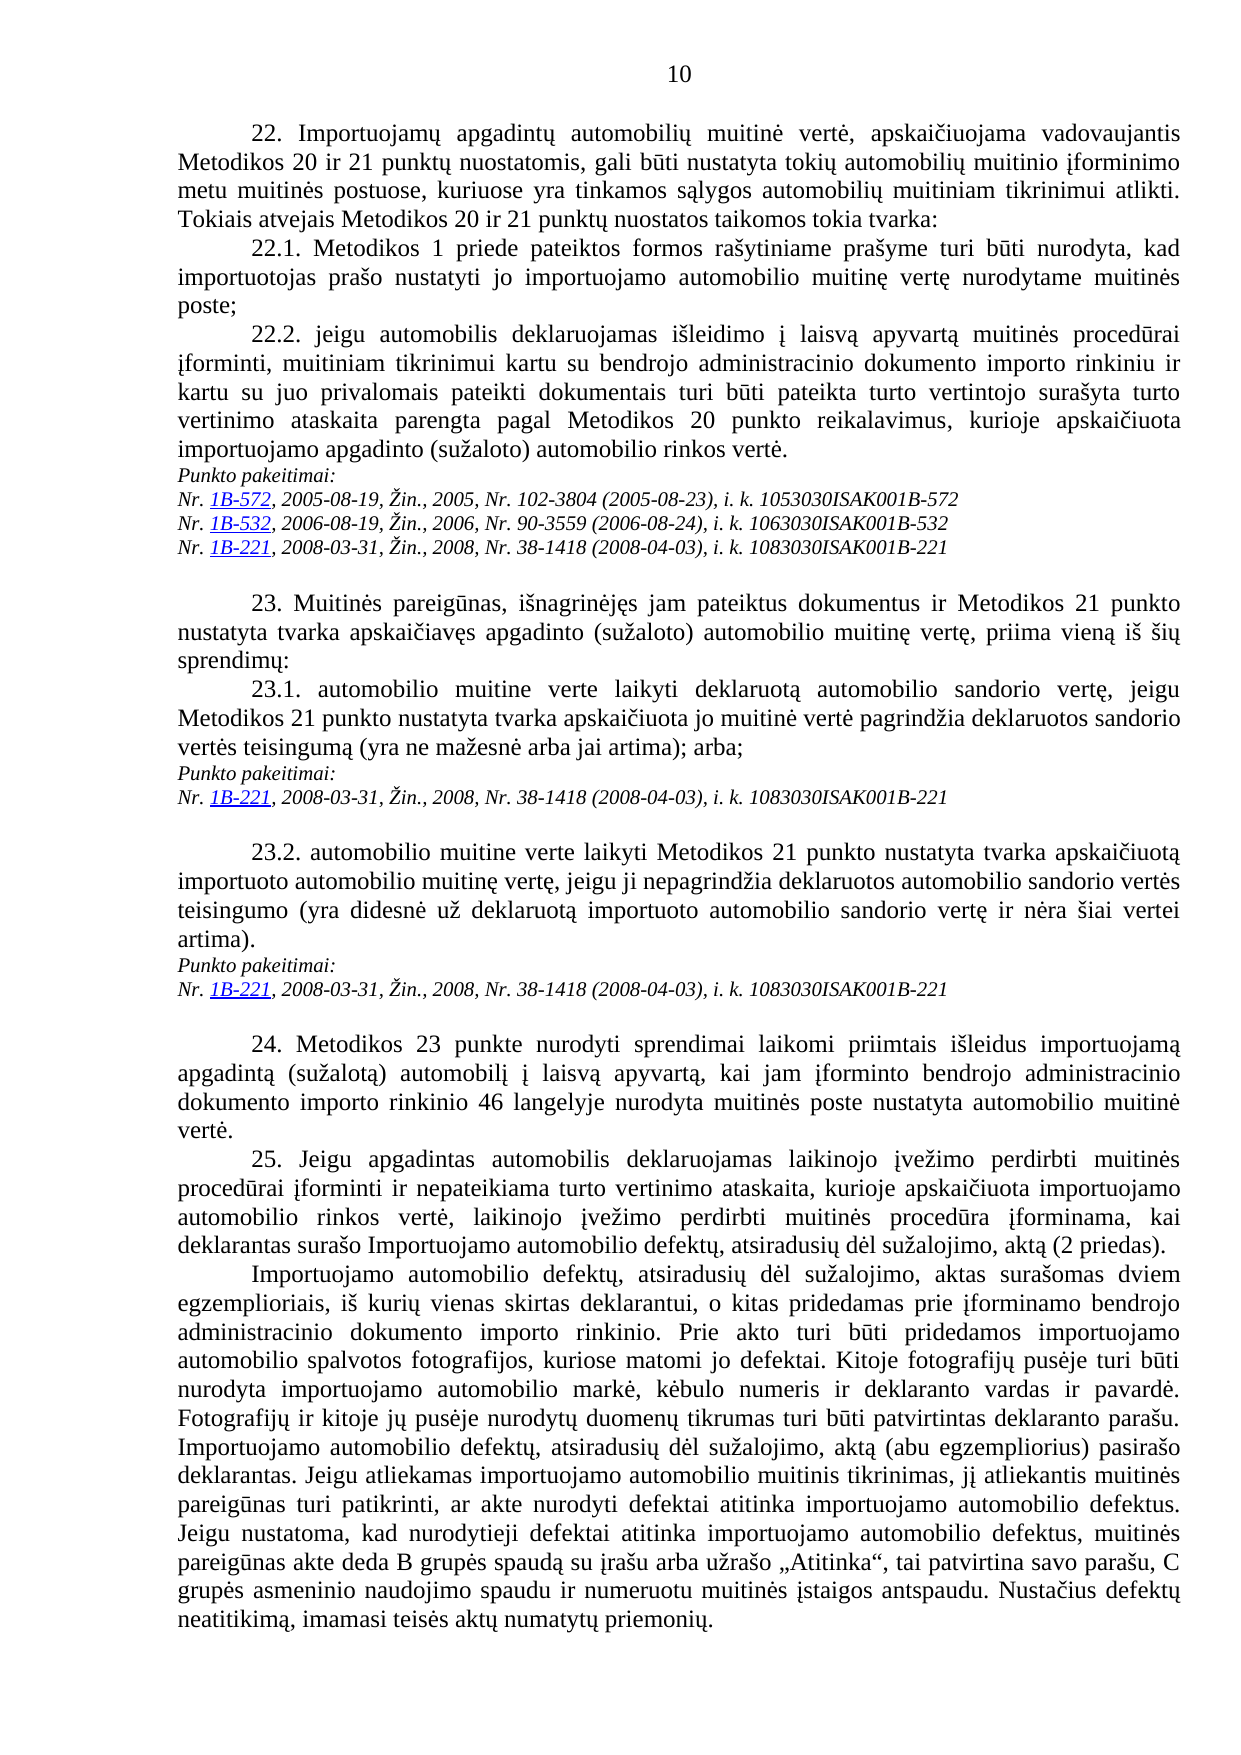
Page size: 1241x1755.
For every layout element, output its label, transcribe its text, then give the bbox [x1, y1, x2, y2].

text Importuojamo automobilio defektų, atsiradusių dėl sužalojimo, aktas surašomas dviem egzemplioriais, iš kurių vienas skirtas deklarantui, o kitas pridedamas prie įforminamo bendrojo administracinio dokumento importo rinkinio. Prie akto turi būti pridedamos importuojamo automobilio spalvotos fotografijos, kuriose matomi jo defektai. Kitoje fotografijų pusėje turi būti nurodyta importuojamo automobilio markė, kėbulo numeris ir deklaranto vardas ir pavardė. Fotografijų ir kitoje jų pusėje nurodytų duomenų tikrumas turi būti patvirtintas deklaranto parašu. Importuojamo automobilio defektų, atsiradusių dėl sužalojimo, aktą (abu egzempliorius) pasirašo deklarantas. Jeigu atliekamas importuojamo automobilio muitinis tikrinimas, jį atliekantis muitinės pareigūnas turi patikrinti, ar akte nurodyti defektai atitinka importuojamo automobilio defektus. Jeigu nustatoma, kad nurodytieji defektai atitinka importuojamo automobilio defektus, muitinės pareigūnas akte deda B grupės spaudą su įrašu arba užrašo „Atitinka“, tai patvirtina savo parašu, C grupės asmeninio naudojimo spaudu ir numeruotu muitinės įstaigos antspaudu. Nustačius defektų neatitikimą, imamasi teisės aktų numatytų priemonių. [177, 1259, 1181, 1633]
text 24. Metodikos 23 punkte nurodyti sprendimai laikomi priimtais išleidus importuojamą apgadintą (sužalotą) automobilį į laisvą apyvartą, kai jam įforminto bendrojo administracinio dokumento importo rinkinio 46 langelyje nurodyta muitinės poste nustatyta automobilio muitinė vertė. [177, 1029, 1181, 1144]
text Punkto pakeitimai: [177, 952, 1181, 977]
text Nr. 1B-221, 2008-03-31, Žin., 2008, Nr. 38-1418 (2008-04-03), i. k. 1083030ISAK001B-221 [177, 785, 1181, 809]
text Punkto pakeitimai: [177, 761, 1181, 785]
text 25. Jeigu apgadintas automobilis deklaruojamas laikinojo įvežimo perdirbti muitinės procedūrai įforminti ir nepateikiama turto vertinimo ataskaita, kurioje apskaičiuota importuojamo automobilio rinkos vertė, laikinojo įvežimo perdirbti muitinės procedūra įforminama, kai deklarantas surašo Importuojamo automobilio defektų, atsiradusių dėl sužalojimo, aktą (2 priedas). [177, 1144, 1181, 1259]
text Nr. 1B-221, 2008-03-31, Žin., 2008, Nr. 38-1418 (2008-04-03), i. k. 1083030ISAK001B-221 [177, 535, 1181, 559]
text 22.1. Metodikos 1 priede pateiktos formos rašytiniame prašyme turi būti nurodyta, kad importuotojas prašo nustatyti jo importuojamo automobilio muitinę vertę nurodytame muitinės poste; [177, 233, 1181, 319]
text 23.2. automobilio muitine verte laikyti Metodikos 21 punkto nustatyta tvarka apskaičiuotą importuoto automobilio muitinę vertę, jeigu ji nepagrindžia deklaruotos automobilio sandorio vertės teisingumo (yra didesnė už deklaruotą importuoto automobilio sandorio vertę ir nėra šiai vertei artima). [177, 837, 1181, 952]
text Punkto pakeitimai: [177, 463, 1181, 487]
text 22.2. jeigu automobilis deklaruojamas išleidimo į laisvą apyvartą muitinės procedūrai įforminti, muitiniam tikrinimui kartu su bendrojo administracinio dokumento importo rinkiniu ir kartu su juo privalomais pateikti dokumentais turi būti pateikta turto vertintojo surašyta turto vertinimo ataskaita parengta pagal Metodikos 20 punkto reikalavimus, kurioje apskaičiuota importuojamo apgadinto (sužaloto) automobilio rinkos vertė. [177, 319, 1181, 463]
text Nr. 1B-532, 2006-08-19, Žin., 2006, Nr. 90-3559 (2006-08-24), i. k. 1063030ISAK001B-532 [177, 511, 1181, 535]
text Nr. 1B-221, 2008-03-31, Žin., 2008, Nr. 38-1418 (2008-04-03), i. k. 1083030ISAK001B-221 [177, 977, 1181, 1001]
text 23.1. automobilio muitine verte laikyti deklaruotą automobilio sandorio vertę, jeigu Metodikos 21 punkto nustatyta tvarka apskaičiuota jo muitinė vertė pagrindžia deklaruotos sandorio vertės teisingumą (yra ne mažesnė arba jai artima); arba; [177, 674, 1181, 761]
text 22. Importuojamų apgadintų automobilių muitinė vertė, apskaičiuojama vadovaujantis Metodikos 20 ir 21 punktų nuostatomis, gali būti nustatyta tokių automobilių muitinio įforminimo metu muitinės postuose, kuriuose yra tinkamos sąlygos automobilių muitiniam tikrinimui atlikti. Tokiais atvejais Metodikos 20 ir 21 punktų nuostatos taikomos tokia tvarka: [177, 118, 1181, 233]
text Nr. 1B-572, 2005-08-19, Žin., 2005, Nr. 102-3804 (2005-08-23), i. k. 1053030ISAK001B-572 [177, 487, 1181, 511]
text 23. Muitinės pareigūnas, išnagrinėjęs jam pateiktus dokumentus ir Metodikos 21 punkto nustatyta tvarka apskaičiavęs apgadinto (sužaloto) automobilio muitinę vertę, priima vieną iš šių sprendimų: [177, 588, 1181, 674]
